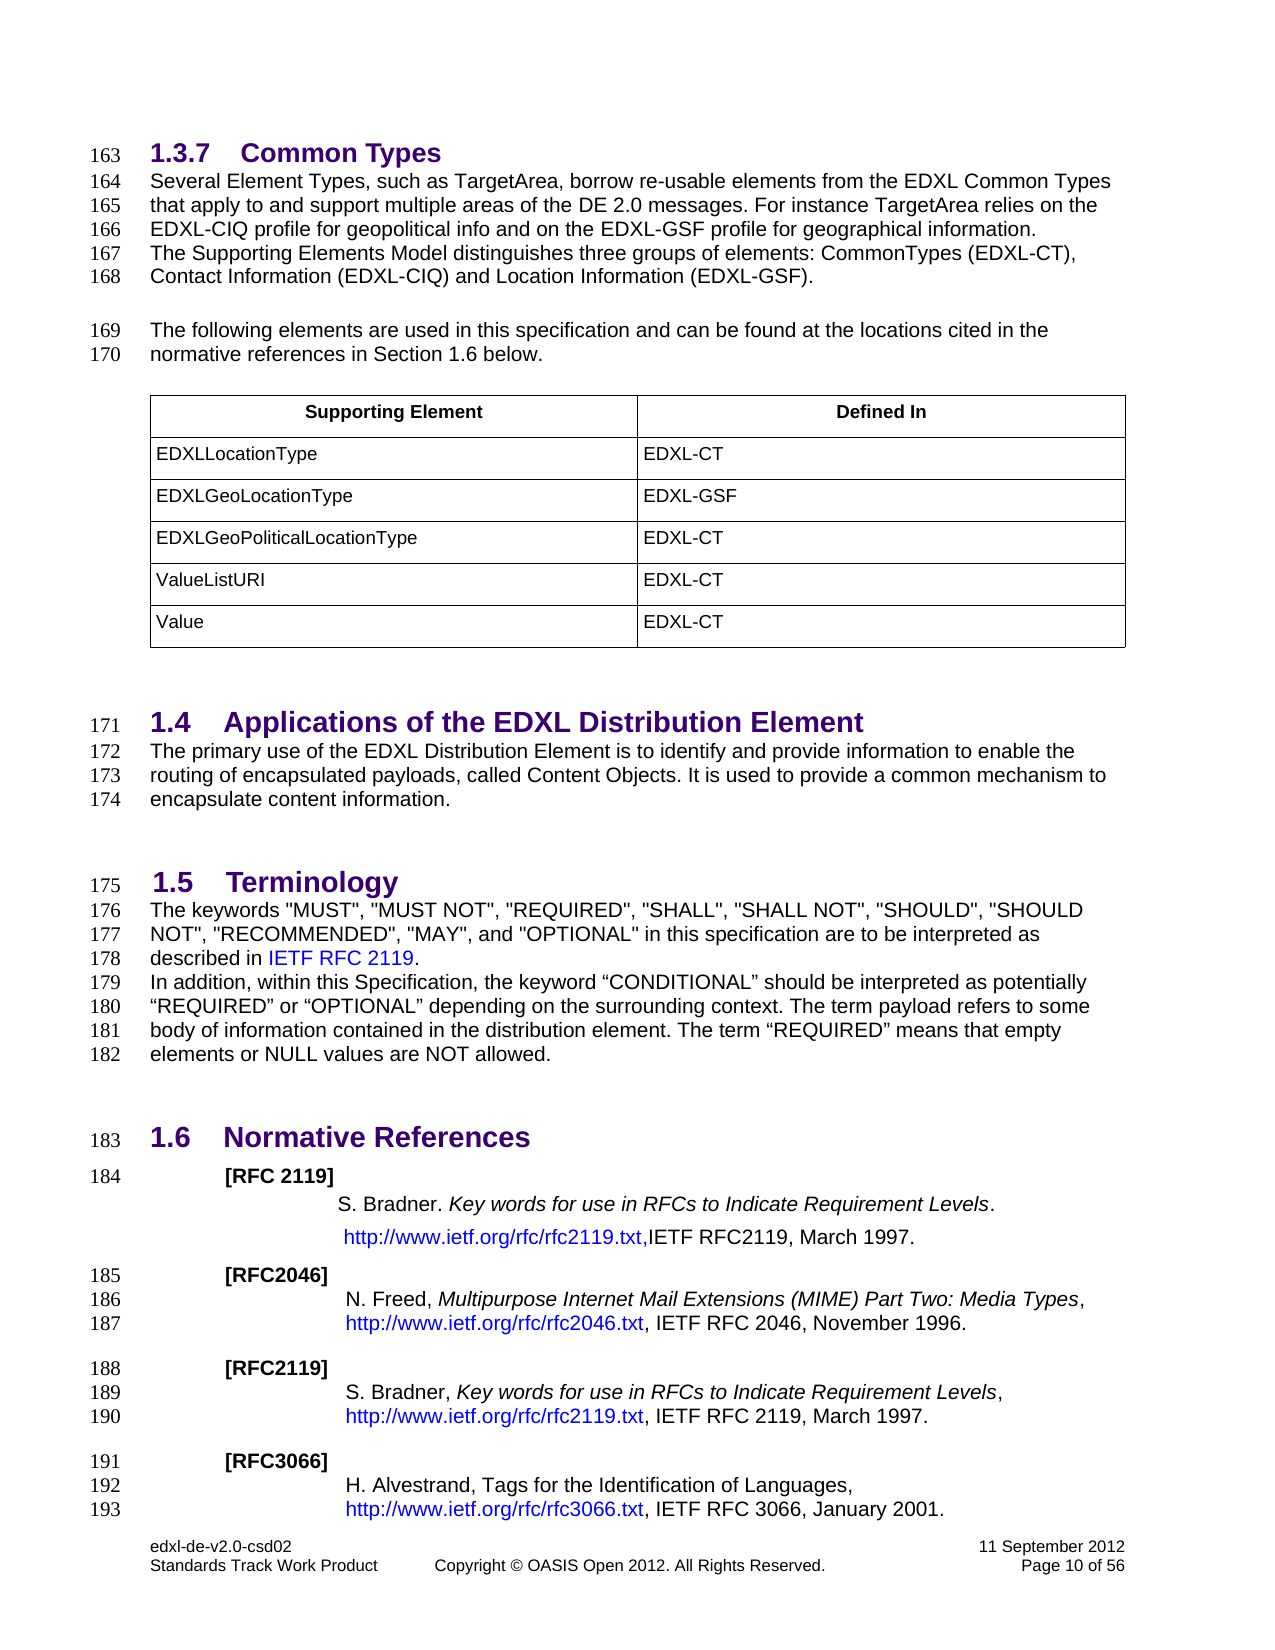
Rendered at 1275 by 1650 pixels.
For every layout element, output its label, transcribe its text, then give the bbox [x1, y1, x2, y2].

text S. Bradner. Key words for use in RFCs to Indicate Requirement Levels. [337, 1192, 1125, 1216]
text [RFC2046] [150, 1263, 1125, 1287]
text [RFC 2119] [225, 1164, 1125, 1188]
table_cell EDXLGeoLocationType [151, 480, 637, 521]
list Several Element Types, such as TargetArea, borrow re-usable elements from the EDXL Common Types that apply to and support multiple areas of the DE 2.0 messages. For instance TargetArea relies on the EDXL-CIQ profile for geopolitical info and on the EDXL-GSF profile for geographical information. [149, 168, 1125, 240]
subtitle Applications of the EDXL Distribution Element [150, 705, 1125, 739]
table_cell EDXL-CT [638, 522, 1125, 563]
text The keywords "MUST", "MUST NOT", "REQUIRED", "SHALL", "SHALL NOT", "SHOULD", "SHOULD NOT", "RECOMMENDED", "MAY", and "OPTIONAL" in this specification are to be interpreted as described in IETF RFC 2119. [150, 898, 1125, 970]
table_cell ValueListURI [151, 564, 637, 605]
text [RFC2119] [150, 1356, 1125, 1380]
table_cell EDXL-CT [638, 564, 1125, 605]
text N. Freed, Multipurpose Internet Mail Extensions (MIME) Part Two: Media Types, http://www.ietf.org/rfc/rfc2046.txt, IETF RFC 2046, November 1996. [345, 1287, 1125, 1335]
text The primary use of the EDXL Distribution Element is to identify and provide information to enable the routing of encapsulated payloads, called Content Objects. It is used to provide a common mechanism to encapsulate content information. [150, 739, 1125, 811]
table_cell EDXLLocationType [151, 438, 637, 479]
table_header Supporting Element [151, 396, 637, 437]
subtitle Terminology [152, 865, 1125, 898]
subtitle Normative References [150, 1120, 1125, 1154]
table_cell Value [151, 606, 637, 647]
text The Supporting Elements Model distinguishes three groups of elements: CommonTypes (EDXL-CT), Contact Information (EDXL-CIQ) and Location Information (EDXL-GSF). [150, 240, 1125, 288]
text In addition, within this Specification, the keyword “CONDITIONAL” should be interpreted as potentially “REQUIRED” or “OPTIONAL” depending on the surrounding context. The term payload refers to some body of information contained in the distribution element. The term “REQUIRED” means that empty elements or NULL values are NOT allowed. [150, 970, 1125, 1066]
text The following elements are used in this specification and can be found at the locations cited in the normative references in Section 1.6 below. [150, 317, 1125, 365]
text http://www.ietf.org/rfc/rfc2119.txt,IETF RFC2119, March 1997. [337, 1224, 1125, 1248]
text H. Alvestrand, Tags for the Identification of Languages, http://www.ietf.org/rfc/rfc3066.txt, IETF RFC 3066, January 2001. [345, 1473, 1125, 1521]
text S. Bradner, Key words for use in RFCs to Indicate Requirement Levels, http://www.ietf.org/rfc/rfc2119.txt, IETF RFC 2119, March 1997. [345, 1380, 1125, 1428]
table_cell EDXL-GSF [638, 480, 1125, 521]
subtitle Common Types [150, 137, 1125, 168]
table_cell EDXL-CT [638, 606, 1125, 647]
text [RFC3066] [150, 1449, 1125, 1473]
table_cell EDXL-CT [638, 438, 1125, 479]
table_header Defined In [638, 396, 1125, 437]
table_cell EDXLGeoPoliticalLocationType [151, 522, 637, 563]
